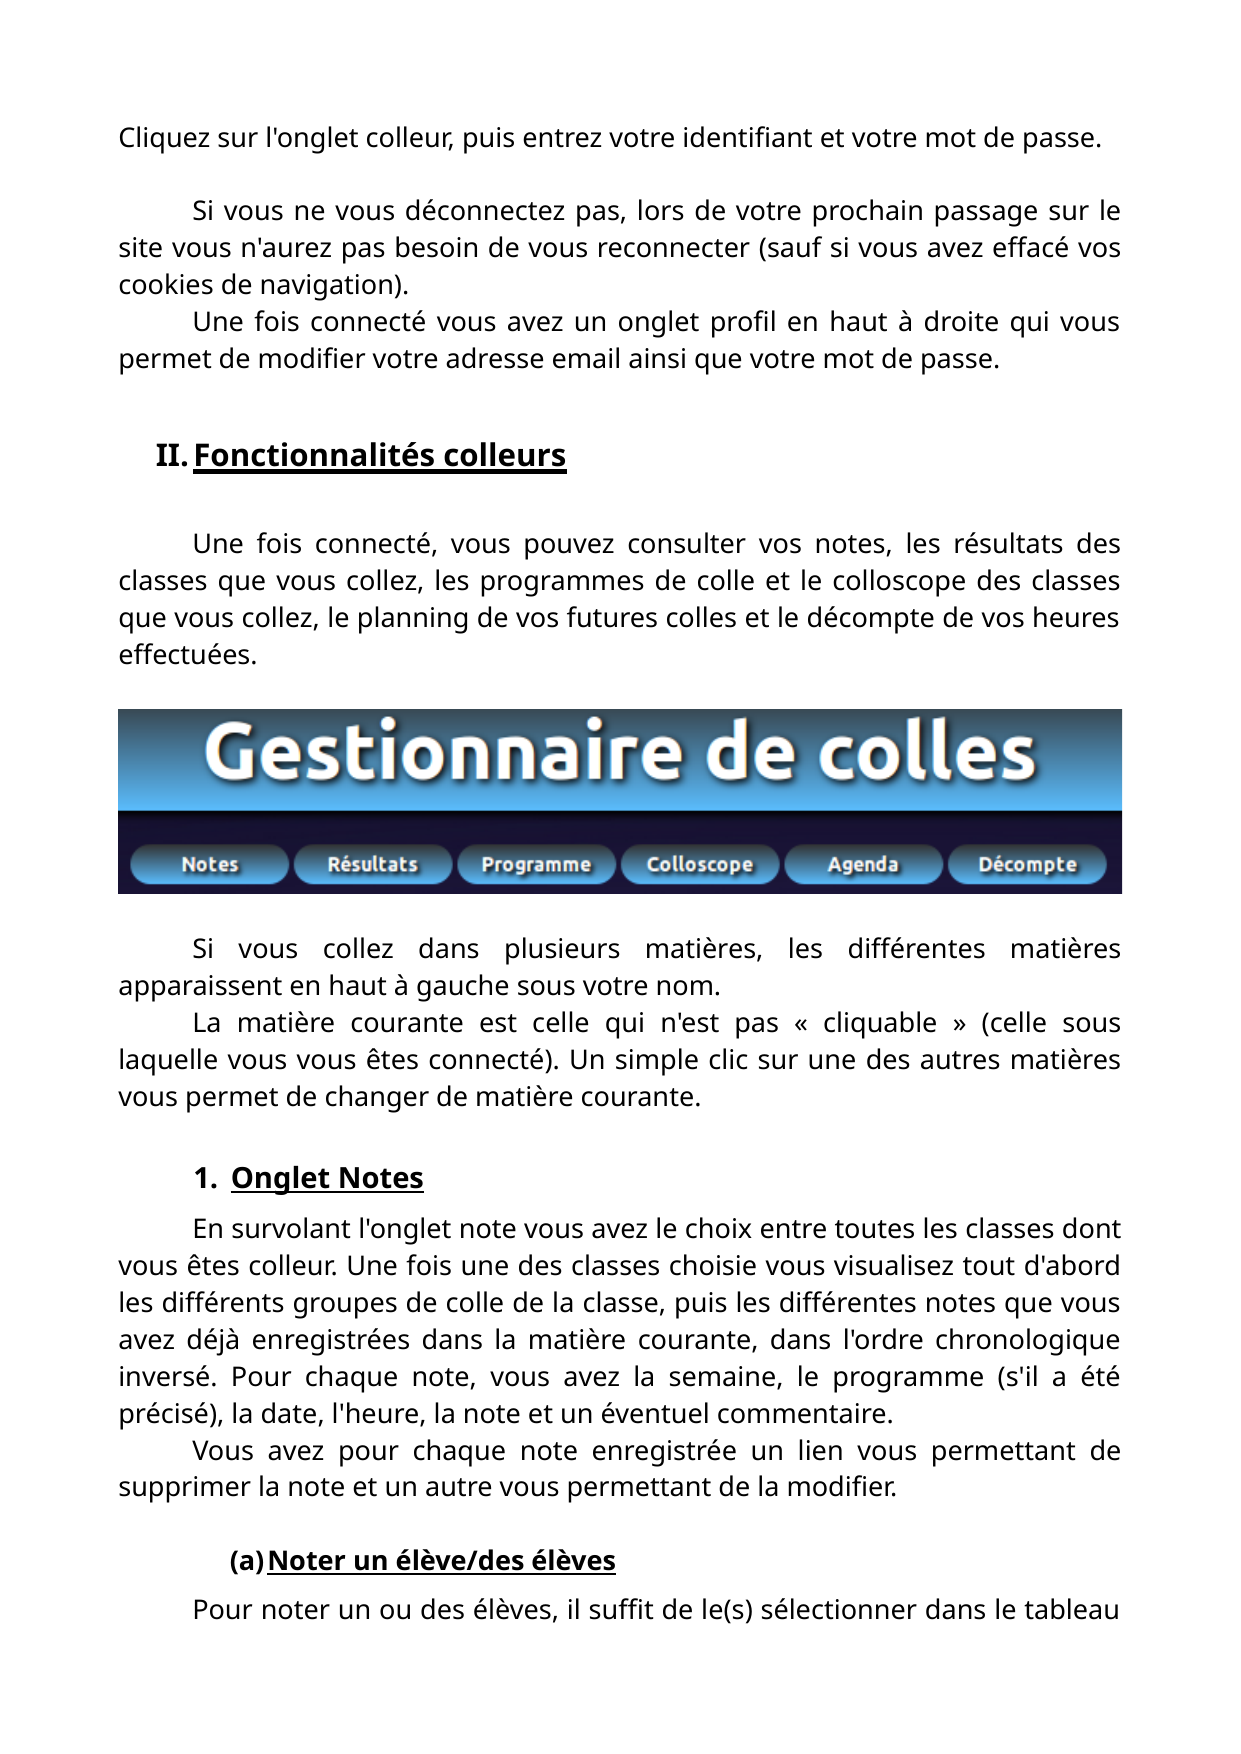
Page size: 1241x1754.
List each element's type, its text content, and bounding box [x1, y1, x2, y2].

text La matière courante est celle qui n'est pas « cliquable » (celle sous laquelle vous vous êtes connecté). Un simple clic sur une des autres matières vous permet de changer de matière courante. [118, 1004, 1122, 1114]
picture [118, 709, 1123, 894]
text Pour noter un ou des élèves, il suffit de le(s) sélectionner dans le tableau [118, 1591, 1122, 1628]
text Si vous ne vous déconnectez pas, lors de votre prochain passage sur le site vous n'aurez pas besoin de vous reconnecter (sauf si vous avez effacé vos cookies de navigation). [118, 192, 1122, 302]
text Si vous collez dans plusieurs matières, les différentes matières apparaissent en haut à gauche sous votre nom. [118, 930, 1122, 1004]
text Vous avez pour chaque note enregistrée un lien vous permettant de supprimer la note et un autre vous permettant de la modifier. [118, 1431, 1122, 1505]
text Une fois connecté vous avez un onglet profil en haut à droite qui vous permet de modifier votre adresse email ainsi que votre mot de passe. [118, 302, 1122, 376]
subtitle Noter un élève/des élèves [229, 1542, 1122, 1578]
text Cliquez sur l'onglet colleur, puis entrez votre identifiant et votre mot de passe. [118, 118, 1122, 155]
subtitle Fonctionnalités colleurs [156, 433, 1122, 476]
text En survolant l'onglet note vous avez le choix entre toutes les classes dont vous êtes colleur. Une fois une des classes choisie vous visualisez tout d'abord les différents groupes de colle de la classe, puis les différentes notes que vous avez déjà enregistrées dans la matière courante, dans l'ordre chronologique inversé. Pour chaque note, vous avez la semaine, le programme (s'il a été précisé), la date, l'heure, la note et un éventuel commentaire. [118, 1210, 1122, 1431]
subtitle Onglet Notes [193, 1157, 1122, 1197]
text Une fois connecté, vous pouvez consulter vos notes, les résultats des classes que vous collez, les programmes de colle et le colloscope des classes que vous collez, le planning de vos futures colles et le décompte de vos heures effectuées. [118, 525, 1122, 672]
